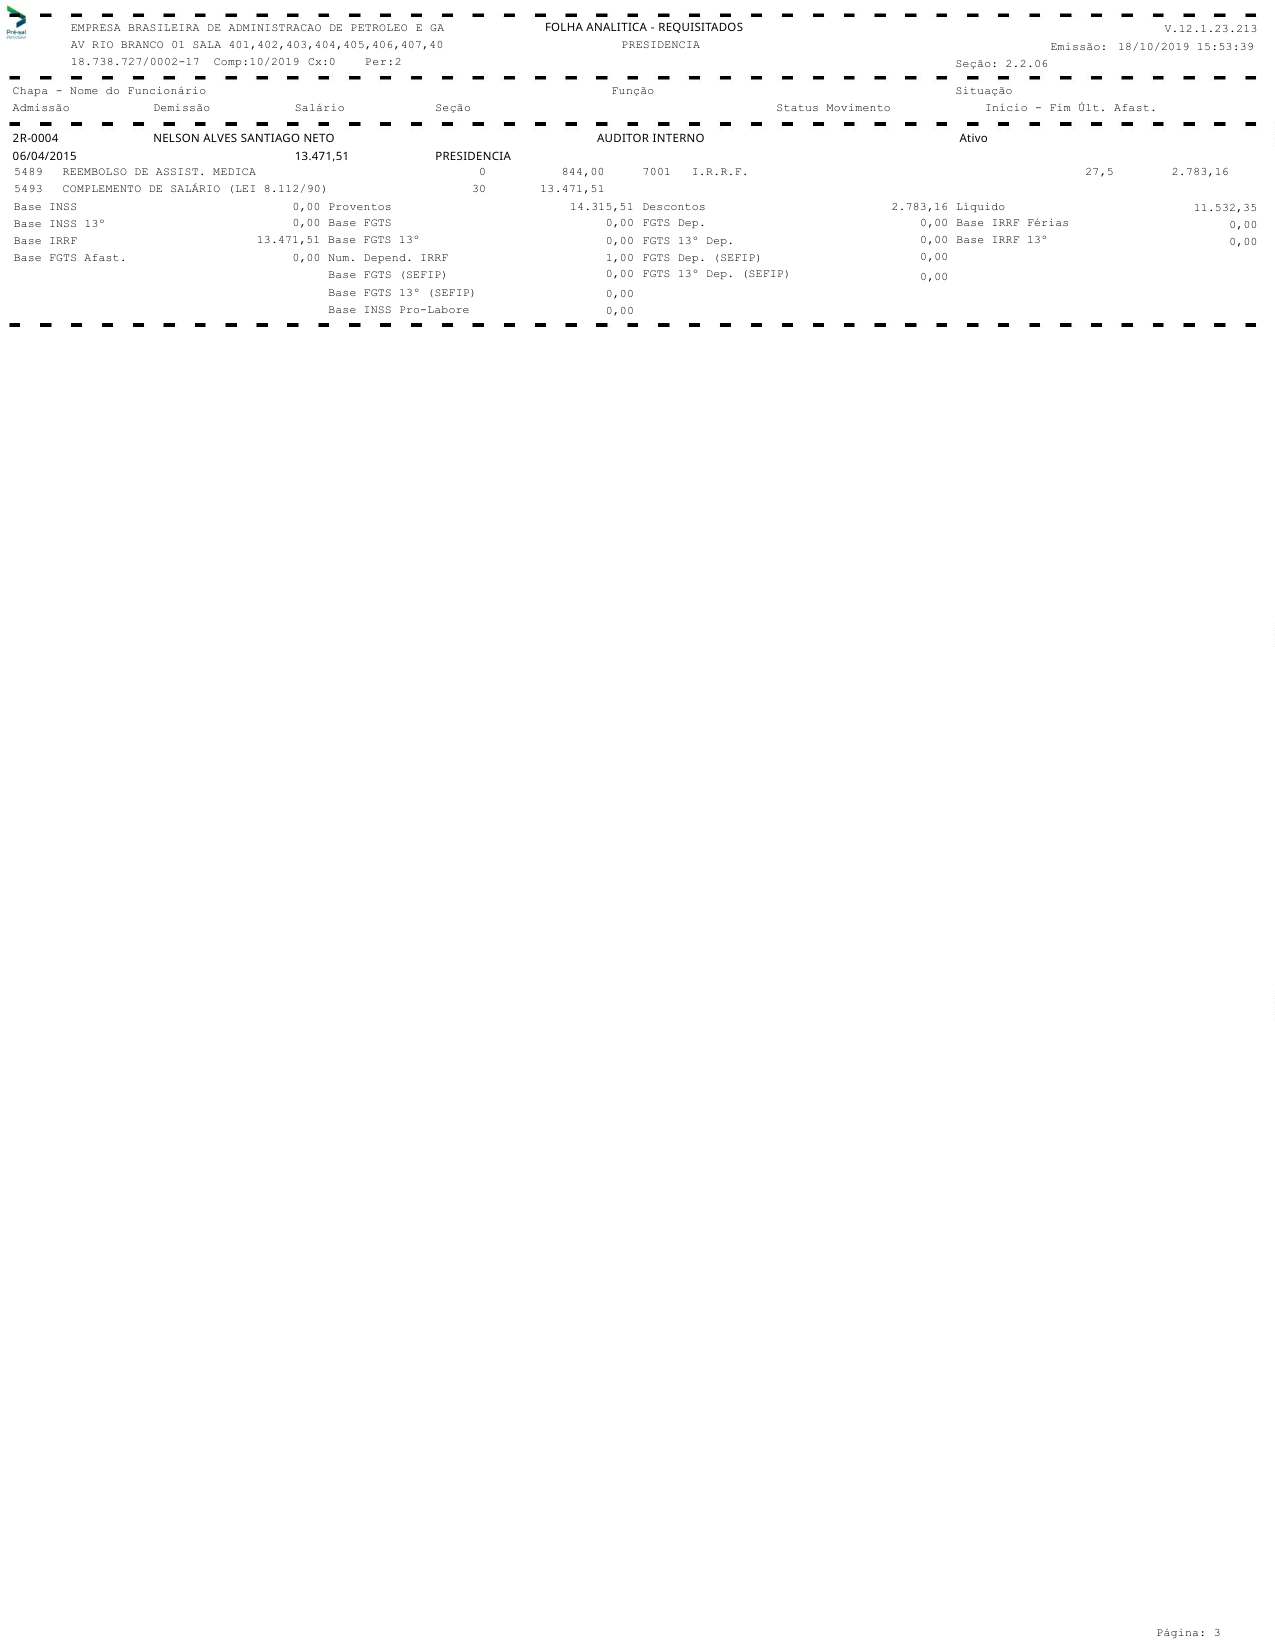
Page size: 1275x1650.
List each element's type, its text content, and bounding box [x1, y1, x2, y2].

text Seção: 2.2.06 [955, 56, 1066, 70]
text Admissão Demissão [12, 101, 236, 114]
text EMPRESA BRASILEIRA DE ADMINISTRACAO DE PETROLEO E GA [71, 20, 469, 34]
text 13.471,51 [294, 149, 384, 163]
text 0,00 Num. Depend. IRRF [292, 251, 473, 264]
text 0,00 [1229, 235, 1275, 248]
text PRESIDENCIA [435, 149, 531, 163]
text 0,00 [606, 286, 651, 300]
text Função [611, 84, 672, 97]
text Página: 3 [1156, 1626, 1237, 1639]
text 493 [21, 182, 60, 195]
text 0,00 Proventos [292, 200, 445, 213]
text Base IRRF [13, 234, 123, 247]
text 11.532,35 [1193, 201, 1275, 214]
text 1,00 FGTS Dep. (SEFIP) [606, 250, 817, 264]
text Chapa - Nome do Funcionário [12, 84, 236, 97]
text AUDITOR INTERNO [597, 132, 722, 146]
text Status Movimento [776, 101, 908, 114]
text 0 [12, 149, 19, 163]
text 7001 [642, 164, 688, 178]
text 0,00 FGTS Dep. [606, 216, 727, 229]
text AV RIO BRANCO 01 SALA 401,402,403,404,405,406,407,40 [71, 37, 469, 51]
text 6/04/2015 [19, 149, 101, 163]
text PRESIDENCIA [621, 37, 717, 51]
text 844,00 [562, 164, 622, 178]
text COMPLEMENTO DE SALÁRIO (LEI 8.112/90) [62, 182, 353, 195]
text 8.738.727/0002-17 Comp:10/2019 Cx:0 [78, 54, 361, 68]
text 0,00 FGTS 13º Dep. [606, 234, 817, 247]
text Base INSS [13, 200, 95, 213]
text I.R.R.F. [692, 164, 766, 178]
text 0 [479, 164, 503, 178]
text Início - Fim Últ. Afast. [985, 101, 1182, 114]
text 2.783,16 [1172, 164, 1275, 178]
text Emissão: [1050, 39, 1118, 53]
text Base FGTS 13º (SEFIP) [328, 285, 500, 299]
picture [0, 0, 1275, 1650]
text Seção [435, 101, 488, 114]
text 5 [14, 182, 21, 195]
text 27,5 [1085, 164, 1131, 178]
text 489 [21, 164, 60, 178]
text Base FGTS Afast. [13, 251, 145, 264]
text 0,00 [1229, 218, 1275, 231]
text Ativo [959, 132, 1012, 146]
text 0,00 Base FGTS [292, 216, 445, 229]
text 0,00 Base IRRF 13º [920, 232, 1095, 246]
text 2 [12, 132, 19, 146]
text Base INSS Pro-Labore [328, 302, 500, 316]
text Base FGTS (SEFIP) [328, 267, 473, 281]
text FOLHA ANALITICA - REQUISITADOS [545, 20, 785, 34]
text 14.315,51 Descontos [570, 200, 727, 213]
text 0,00 [606, 303, 651, 317]
text V.12.1.23.213 [1164, 22, 1275, 35]
text Per:2 [364, 54, 419, 68]
text 0,00 Base IRRF Férias [920, 216, 1095, 229]
text 0,00 [920, 269, 966, 283]
text 13.471,51 [540, 182, 622, 195]
text 1 [71, 54, 78, 68]
text R-0004 [19, 132, 80, 146]
text REEMBOLSO DE ASSIST. MEDICA [62, 164, 353, 178]
text 2.783,16 Líquido [891, 200, 1095, 213]
text NELSON ALVES SANTIAGO NETO [153, 132, 384, 146]
text 18/10/2019 15:53:39 [1118, 39, 1275, 53]
text Salário [294, 101, 362, 114]
text 0,00 [920, 249, 1095, 263]
text 13.471,51 Base FGTS 13º [257, 232, 445, 246]
text Base INSS 13º [13, 217, 123, 230]
text 0,00 FGTS 13º Dep. (SEFIP) [606, 266, 817, 280]
text 5 [14, 164, 21, 178]
text 30 [472, 182, 503, 195]
text Situação [955, 84, 1066, 97]
